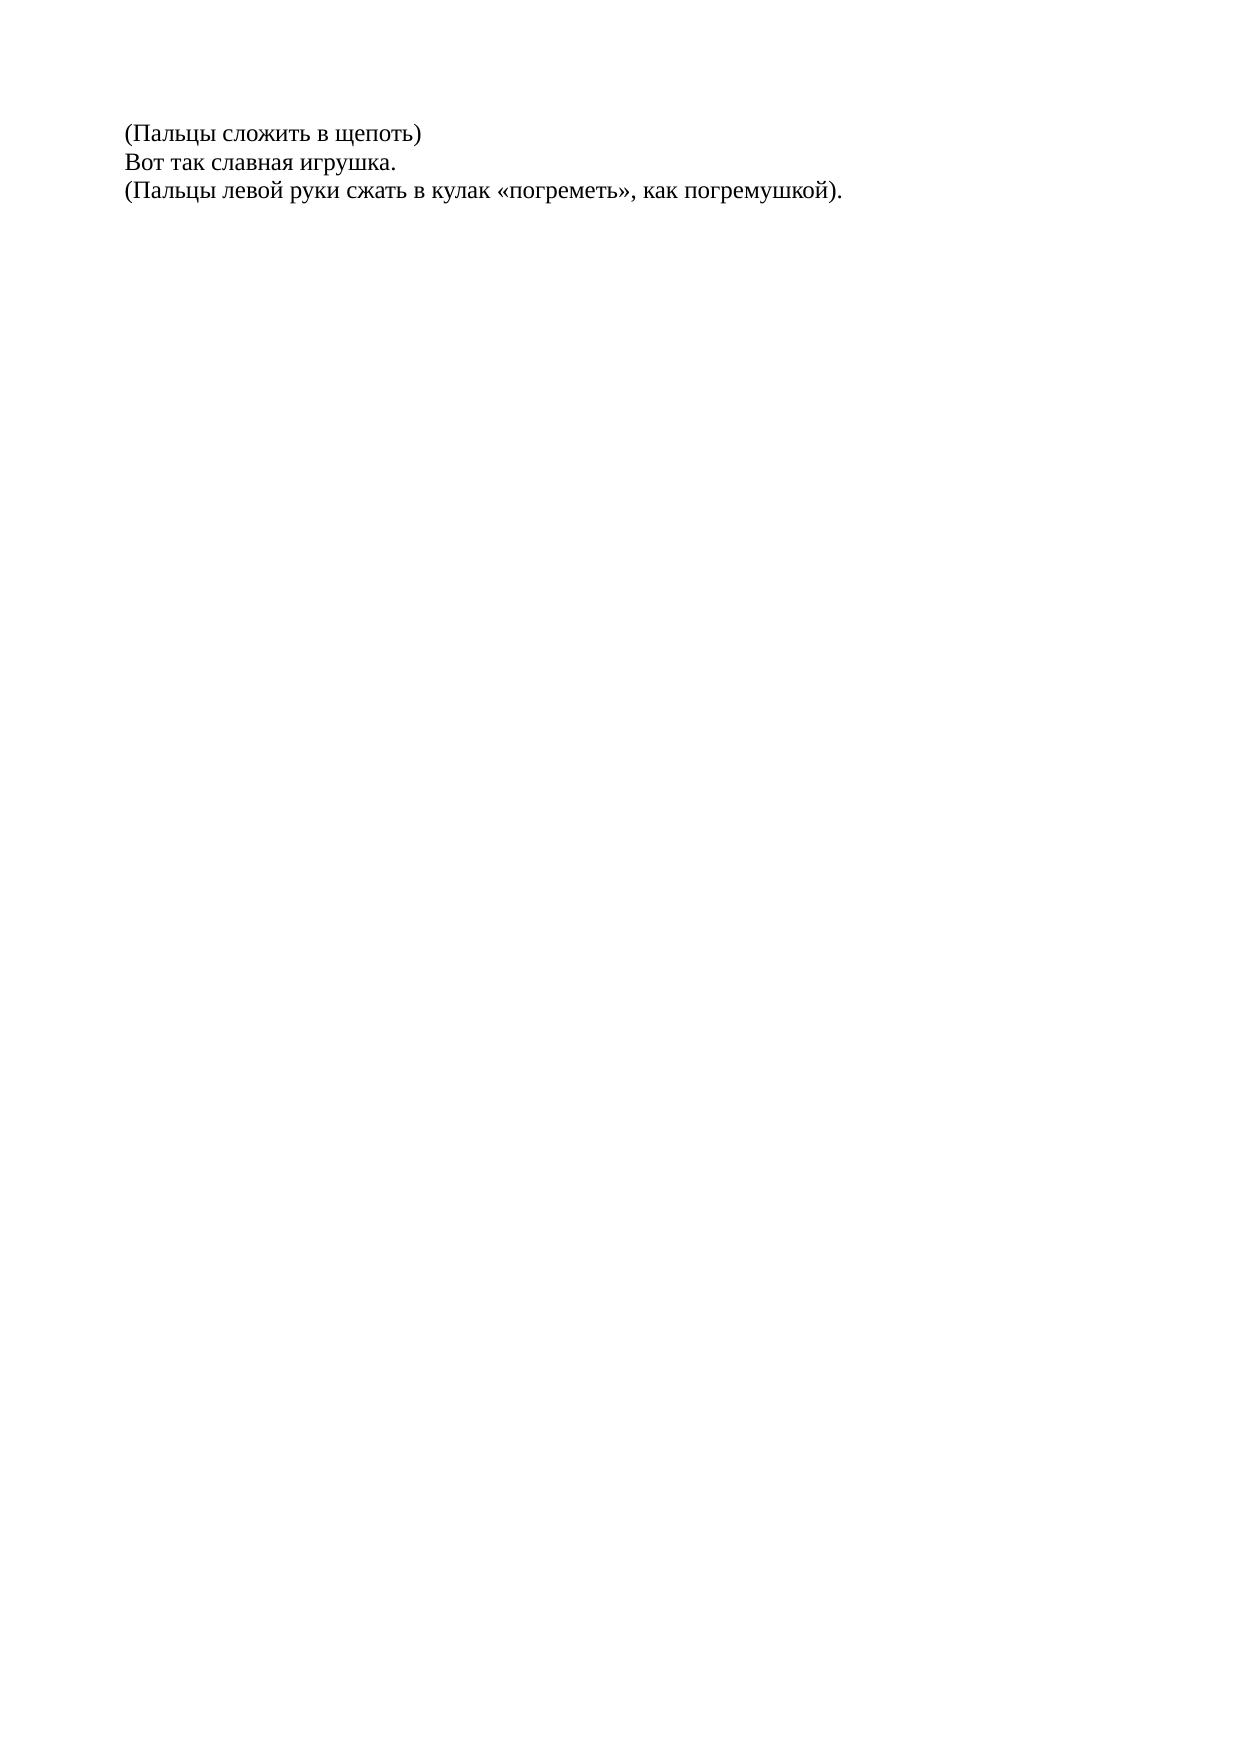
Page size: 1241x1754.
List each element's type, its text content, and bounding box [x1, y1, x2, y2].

text Вот так славная игрушка. [118, 147, 1122, 176]
text (Пальцы сложить в щепоть) [118, 118, 1122, 147]
text (Пальцы левой руки сжать в кулак «погреметь», как погремушкой). [118, 176, 1122, 204]
